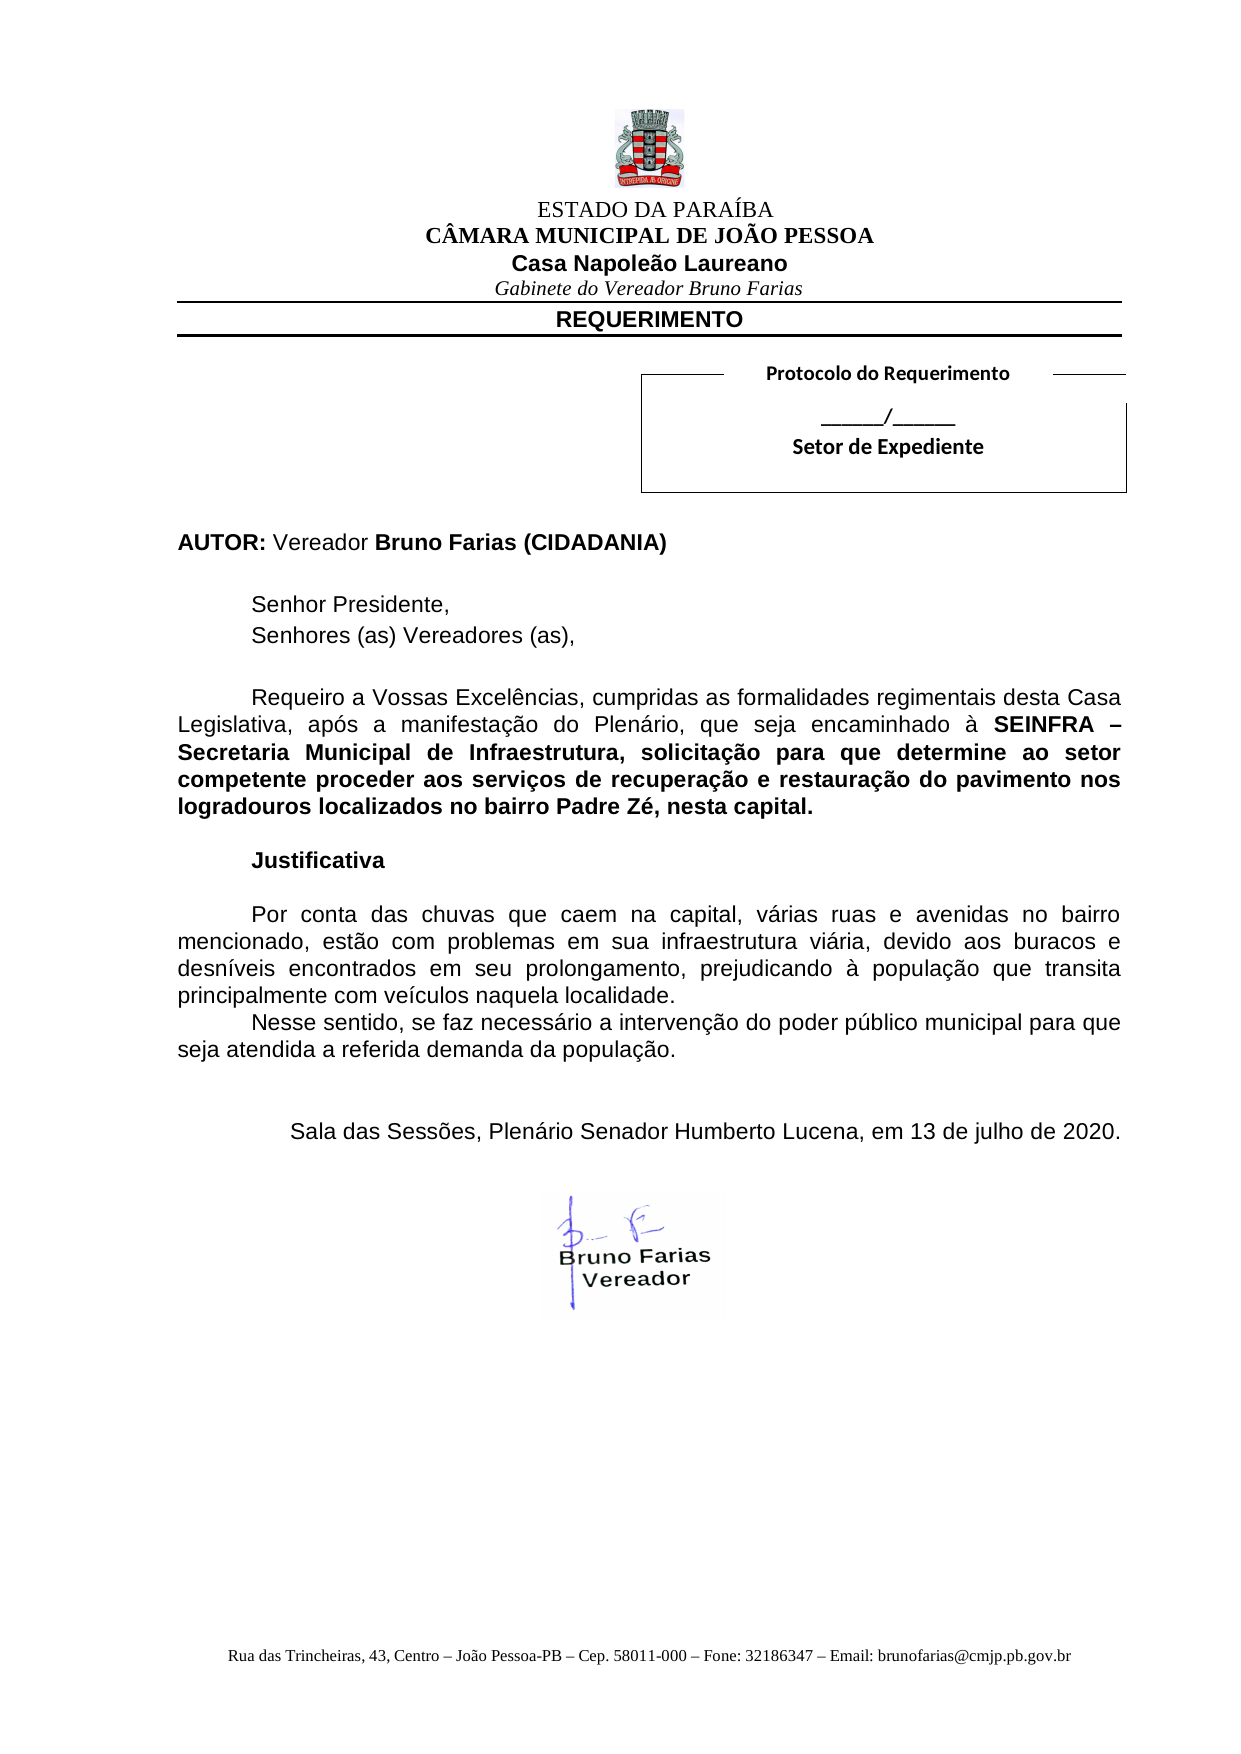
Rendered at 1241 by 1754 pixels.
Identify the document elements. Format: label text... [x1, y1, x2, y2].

table_header [641, 343, 723, 374]
text Nesse sentido, se faz necessário a intervenção do poder público municipal para que seja atendida a referida demanda da população. [177, 1009, 1122, 1063]
text Por conta das chuvas que caem na capital, várias ruas e avenidas no bairro mencionado, estão com problemas em sua infraestrutura viária, devido aos buracos e desníveis encontrados em seu prolongamento, prejudicando à população que transita principalmente com veículos naquela localidade. [177, 900, 1122, 1009]
text Justificativa [177, 846, 1122, 873]
text Requeiro a Vossas Excelências, cumpridas as formalidades regimentais desta Casa Legislativa, após a manifestação do Plenário, que seja encaminhado à SEINFRA – Secretaria Municipal de Infraestrutura, solicitação para que determine ao setor competente proceder aos serviços de recuperação e restauração do pavimento nos logradouros localizados no bairro Padre Zé, nesta capital. [177, 684, 1122, 819]
table_header Protocolo do Requerimento [724, 343, 1053, 403]
table_cell [642, 403, 723, 432]
text AUTOR: Vereador Bruno Farias (CIDADANIA) [177, 528, 1122, 555]
table_cell ______/______ [724, 403, 1053, 432]
table_header [1053, 343, 1127, 374]
table_cell [1053, 403, 1126, 432]
table_cell [642, 461, 723, 492]
text Senhores (as) Vereadores (as), [177, 621, 1122, 648]
picture [538, 1190, 727, 1321]
text Senhor Presidente, [177, 590, 1122, 617]
table_cell [642, 432, 723, 461]
table_cell [642, 375, 723, 403]
table_cell [1053, 461, 1126, 492]
text REQUERIMENTO [177, 303, 1122, 334]
table_cell [1053, 432, 1126, 461]
table_cell Setor de Expediente [724, 432, 1053, 461]
table_cell [724, 461, 1053, 492]
text Sala das Sessões, Plenário Senador Humberto Lucena, em 13 de julho de 2020. [177, 1117, 1122, 1144]
table_cell [1053, 374, 1127, 403]
